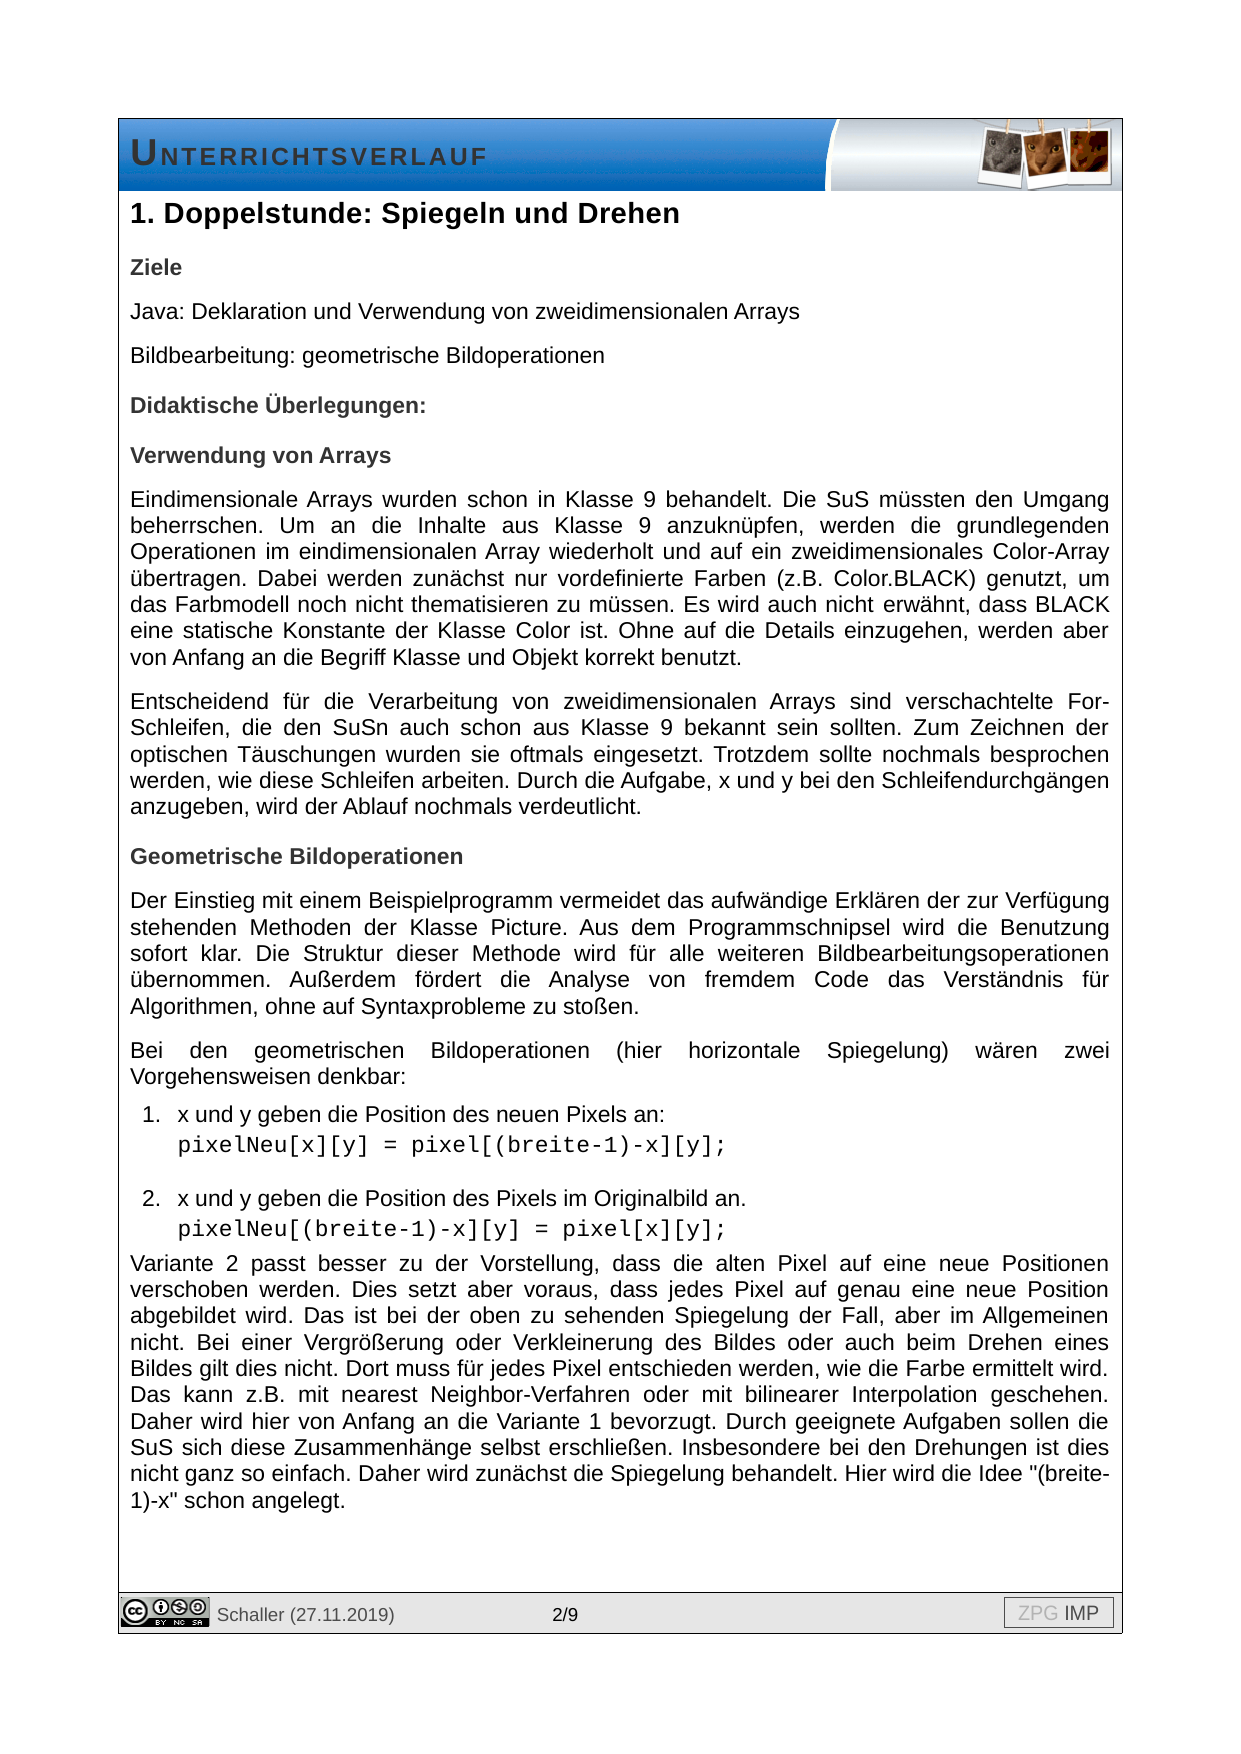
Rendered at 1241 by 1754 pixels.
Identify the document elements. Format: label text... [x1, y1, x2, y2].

list x und y geben die Position des neuen Pixels an: [142, 1101, 1087, 1127]
list x und y geben die Position des Pixels im Originalbild an. [142, 1185, 1087, 1212]
text pixelNeu[x][y] = pixel[(breite-1)-x][y]; [177, 1133, 1092, 1159]
text Entscheidend für die Verarbeitung von zweidimensionalen Arrays sind verschachtelte For-Schleifen, die den SuSn auch schon aus Klasse 9 bekannt sein sollten. Zum Zeichnen der optischen Täuschungen wurden sie oftmals eingesetzt. Trotzdem sollte nochmals besprochen werden, wie diese Schleifen arbeiten. Durch die Aufgabe, x und y bei den Schleifendurchgängen anzugeben, wird der Ablauf nochmals verdeutlicht. [130, 688, 1110, 819]
text Variante 2 passt besser zu der Vorstellung, dass die alten Pixel auf eine neue Positionen verschoben werden. Dies setzt aber voraus, dass jedes Pixel auf genau eine neue Position abgebildet wird. Das ist bei der oben zu sehenden Spiegelung der Fall, aber im Allgemeinen nicht. Bei einer Vergrößerung oder Verkleinerung des Bildes oder auch beim Drehen eines Bildes gilt dies nicht. Dort muss für jedes Pixel entschieden werden, wie die Farbe ermittelt wird. Das kann z.B. mit nearest Neighbor-Verfahren oder mit bilinearer Interpolation geschehen. Daher wird hier von Anfang an die Variante 1 bevorzugt. Durch geeignete Aufgaben sollen die SuS sich diese Zusammenhänge selbst erschließen. Insbesondere bei den Drehungen ist dies nicht ganz so einfach. Daher wird zunächst die Spiegelung behandelt. Hier wird die Idee "(breite-1)-x" schon angelegt. [130, 1249, 1110, 1513]
text Geometrische Bildoperationen [130, 843, 1110, 869]
text Verwendung von Arrays [130, 442, 1110, 468]
text Didaktische Überlegungen: [130, 392, 1110, 418]
text Bildbearbeitung: geometrische Bildoperationen [130, 342, 1110, 368]
text pixelNeu[(breite-1)-x][y] = pixel[x][y]; [177, 1218, 1092, 1243]
text Eindimensionale Arrays wurden schon in Klasse 9 behandelt. Die SuS müssten den Umgang beherrschen. Um an die Inhalte aus Klasse 9 anzuknüpfen, werden die grundlegenden Operationen im eindimensionalen Array wiederholt und auf ein zweidimensionales Color-Array übertragen. Dabei werden zunächst nur vordefinierte Farben (z.B. Color.BLACK) genutzt, um das Farbmodell noch nicht thematisieren zu müssen. Es wird auch nicht erwähnt, dass BLACK eine statische Konstante der Klasse Color ist. Ohne auf die Details einzugehen, werden aber von Anfang an die Begriff Klasse und Objekt korrekt benutzt. [130, 486, 1110, 670]
text Bei den geometrischen Bildoperationen (hier horizontale Spiegelung) wären zwei Vorgehensweisen denkbar: [130, 1037, 1110, 1089]
picture [119, 119, 1122, 191]
text 1. Doppelstunde: Spiegeln und Drehen [130, 197, 1110, 230]
text Java: Deklaration und Verwendung von zweidimensionalen Arrays [130, 298, 1110, 324]
text Ziele [130, 254, 1110, 280]
picture [120, 1597, 210, 1627]
text Der Einstieg mit einem Beispielprogramm vermeidet das aufwändige Erklären der zur Verfügung stehenden Methoden der Klasse Picture. Aus dem Programmschnipsel wird die Benutzung sofort klar. Die Struktur dieser Methode wird für alle weiteren Bildbearbeitungsoperationen übernommen. Außerdem fördert die Analyse von fremdem Code das Verständnis für Algorithmen, ohne auf Syntaxprobleme zu stoßen. [130, 887, 1110, 1019]
